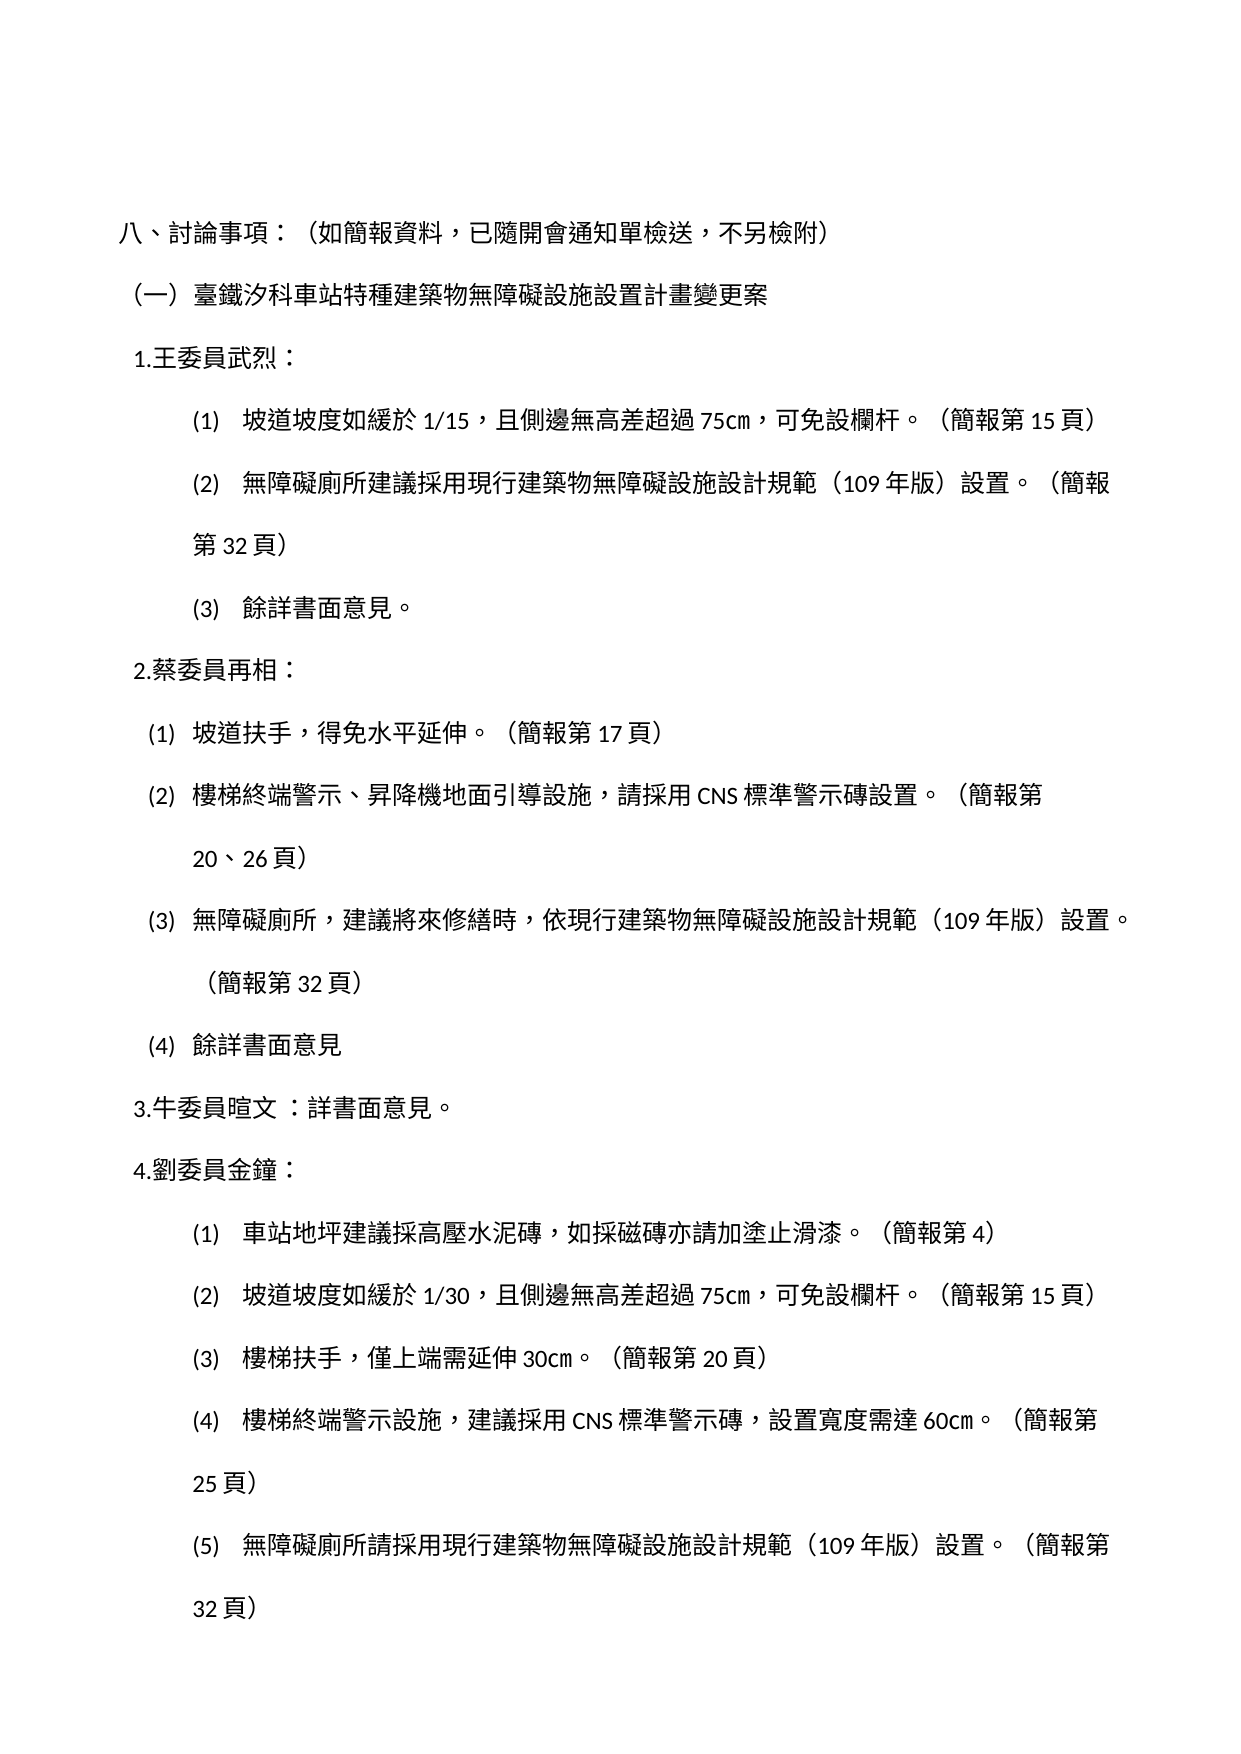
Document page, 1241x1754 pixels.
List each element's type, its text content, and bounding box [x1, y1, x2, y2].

text 3.牛委員暄文 ：詳書面意見。 [133, 1064, 1122, 1127]
list 無障礙廁所，建議將來修繕時，依現行建築物無障礙設施設計規範（109年版）設置。（簡報第32頁） [148, 877, 1122, 1002]
list 餘詳書面意見。 [192, 564, 1122, 627]
list 坡道坡度如緩於1/30，且側邊無高差超過75㎝，可免設欄杆。（簡報第15頁） [192, 1252, 1122, 1314]
list 坡道坡度如緩於1/15，且側邊無高差超過75㎝，可免設欄杆。（簡報第15頁） [192, 377, 1122, 439]
list 樓梯扶手，僅上端需延伸30㎝。（簡報第20頁） [192, 1314, 1122, 1377]
list 坡道扶手，得免水平延伸。（簡報第17頁） [148, 689, 1122, 752]
text （一）臺鐵汐科車站特種建築物無障礙設施設置計畫變更案 [118, 252, 1122, 314]
text 八、討論事項：（如簡報資料，已隨開會通知單檢送，不另檢附） [118, 189, 1122, 252]
list 車站地坪建議採高壓水泥磚，如採磁磚亦請加塗止滑漆。（簡報第4） [192, 1189, 1122, 1252]
list 無障礙廁所建議採用現行建築物無障礙設施設計規範（109年版）設置。（簡報第32頁） [192, 439, 1122, 564]
list 樓梯終端警示、昇降機地面引導設施，請採用CNS標準警示磚設置。（簡報第20、26頁） [148, 752, 1122, 877]
text 4.劉委員金鐘： [133, 1127, 1122, 1189]
text 1.王委員武烈： [133, 314, 1122, 377]
list 餘詳書面意見 [148, 1002, 1122, 1064]
list 樓梯終端警示設施，建議採用CNS標準警示磚，設置寬度需達60㎝。（簡報第25頁） [192, 1377, 1122, 1502]
text 2.蔡委員再相： [133, 627, 1122, 689]
list 無障礙廁所請採用現行建築物無障礙設施設計規範（109年版）設置。（簡報第32頁） [192, 1502, 1122, 1627]
